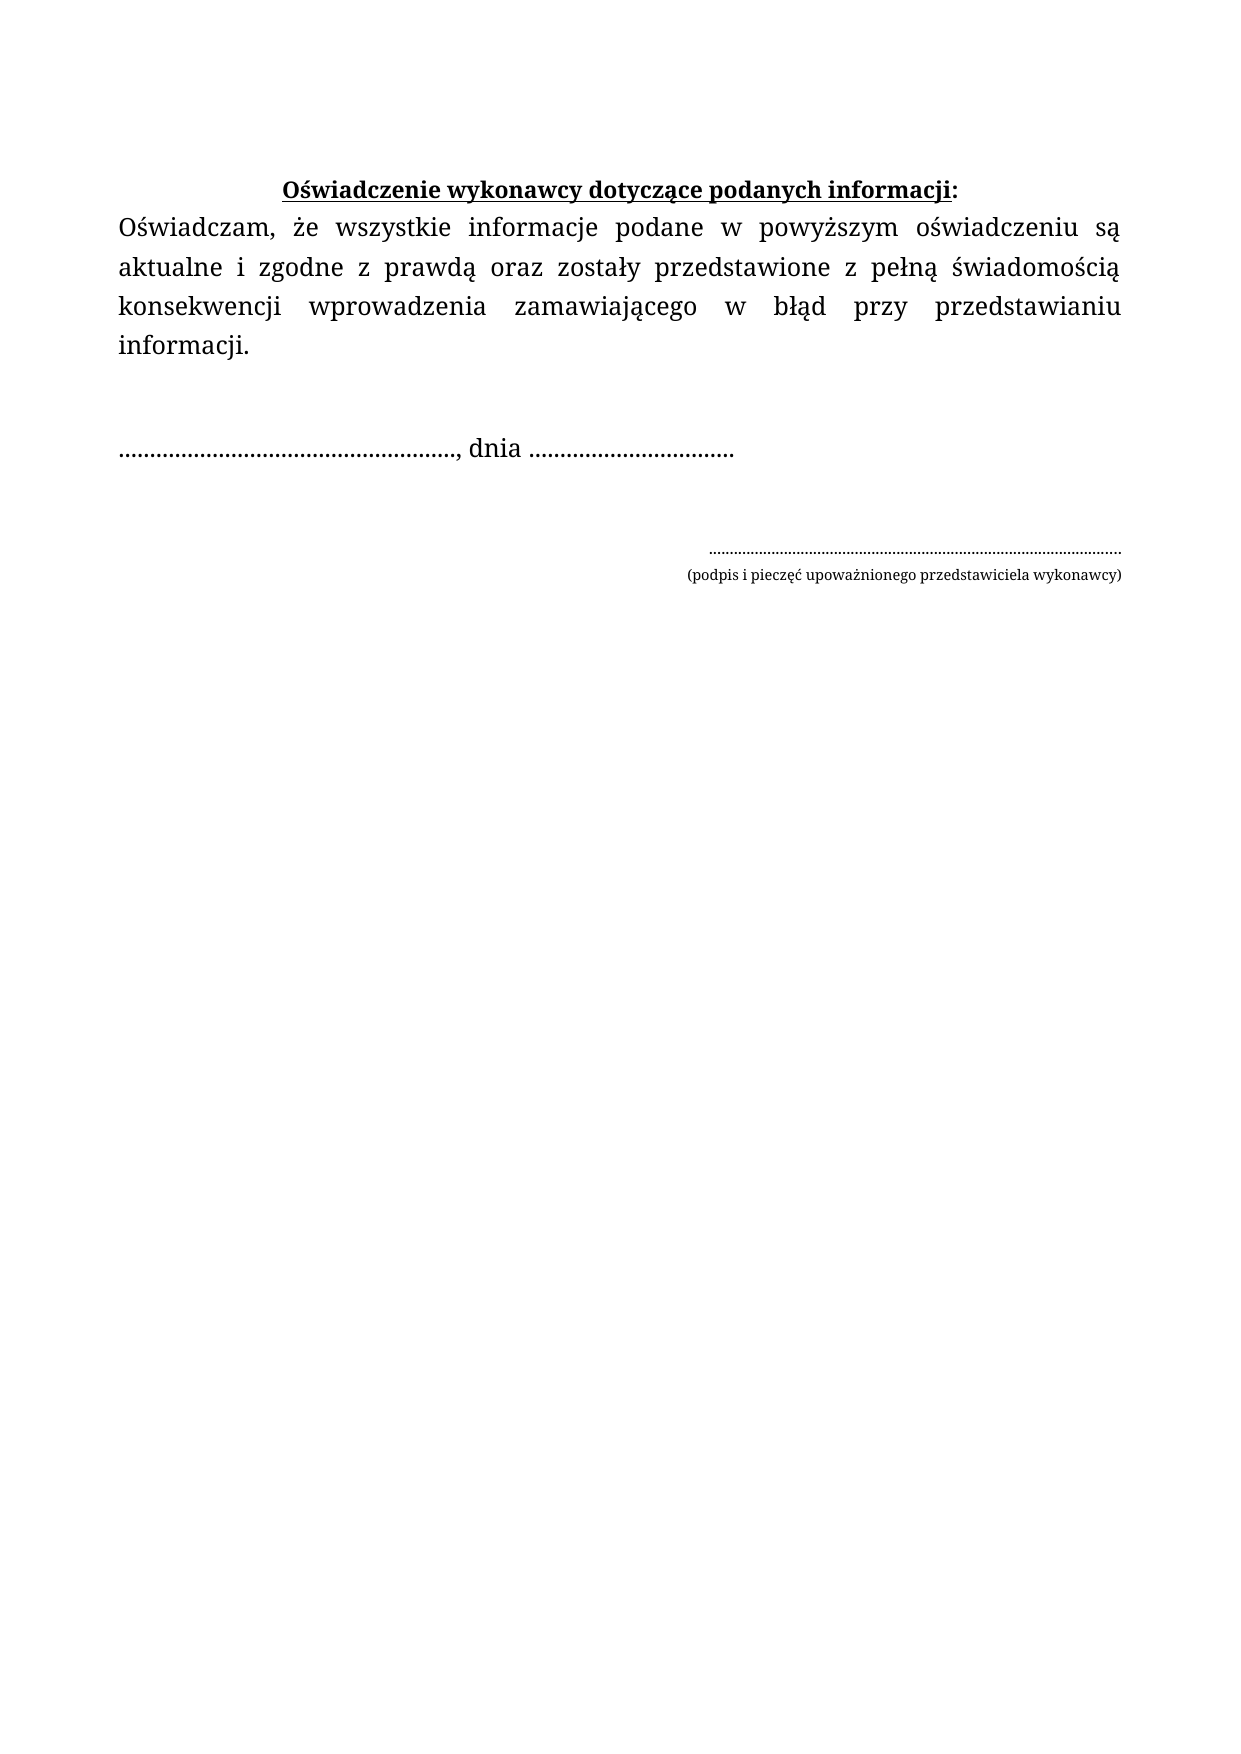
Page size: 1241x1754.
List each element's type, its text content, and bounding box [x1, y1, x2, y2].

text Oświadczenie wykonawcy dotyczące podanych informacji: [118, 174, 1122, 205]
text (podpis i pieczęć upoważnionego przedstawiciela wykonawcy) [118, 560, 1122, 586]
text Oświadczam, że wszystkie informacje podane w powyższym oświadczeniu są aktualne i zgodne z prawdą oraz zostały przedstawione z pełną świadomością konsekwencji wprowadzenia zamawiającego w błąd przy przedstawianiu informacji. [118, 210, 1122, 362]
text ......................................................, dnia ................................. [118, 431, 1122, 465]
